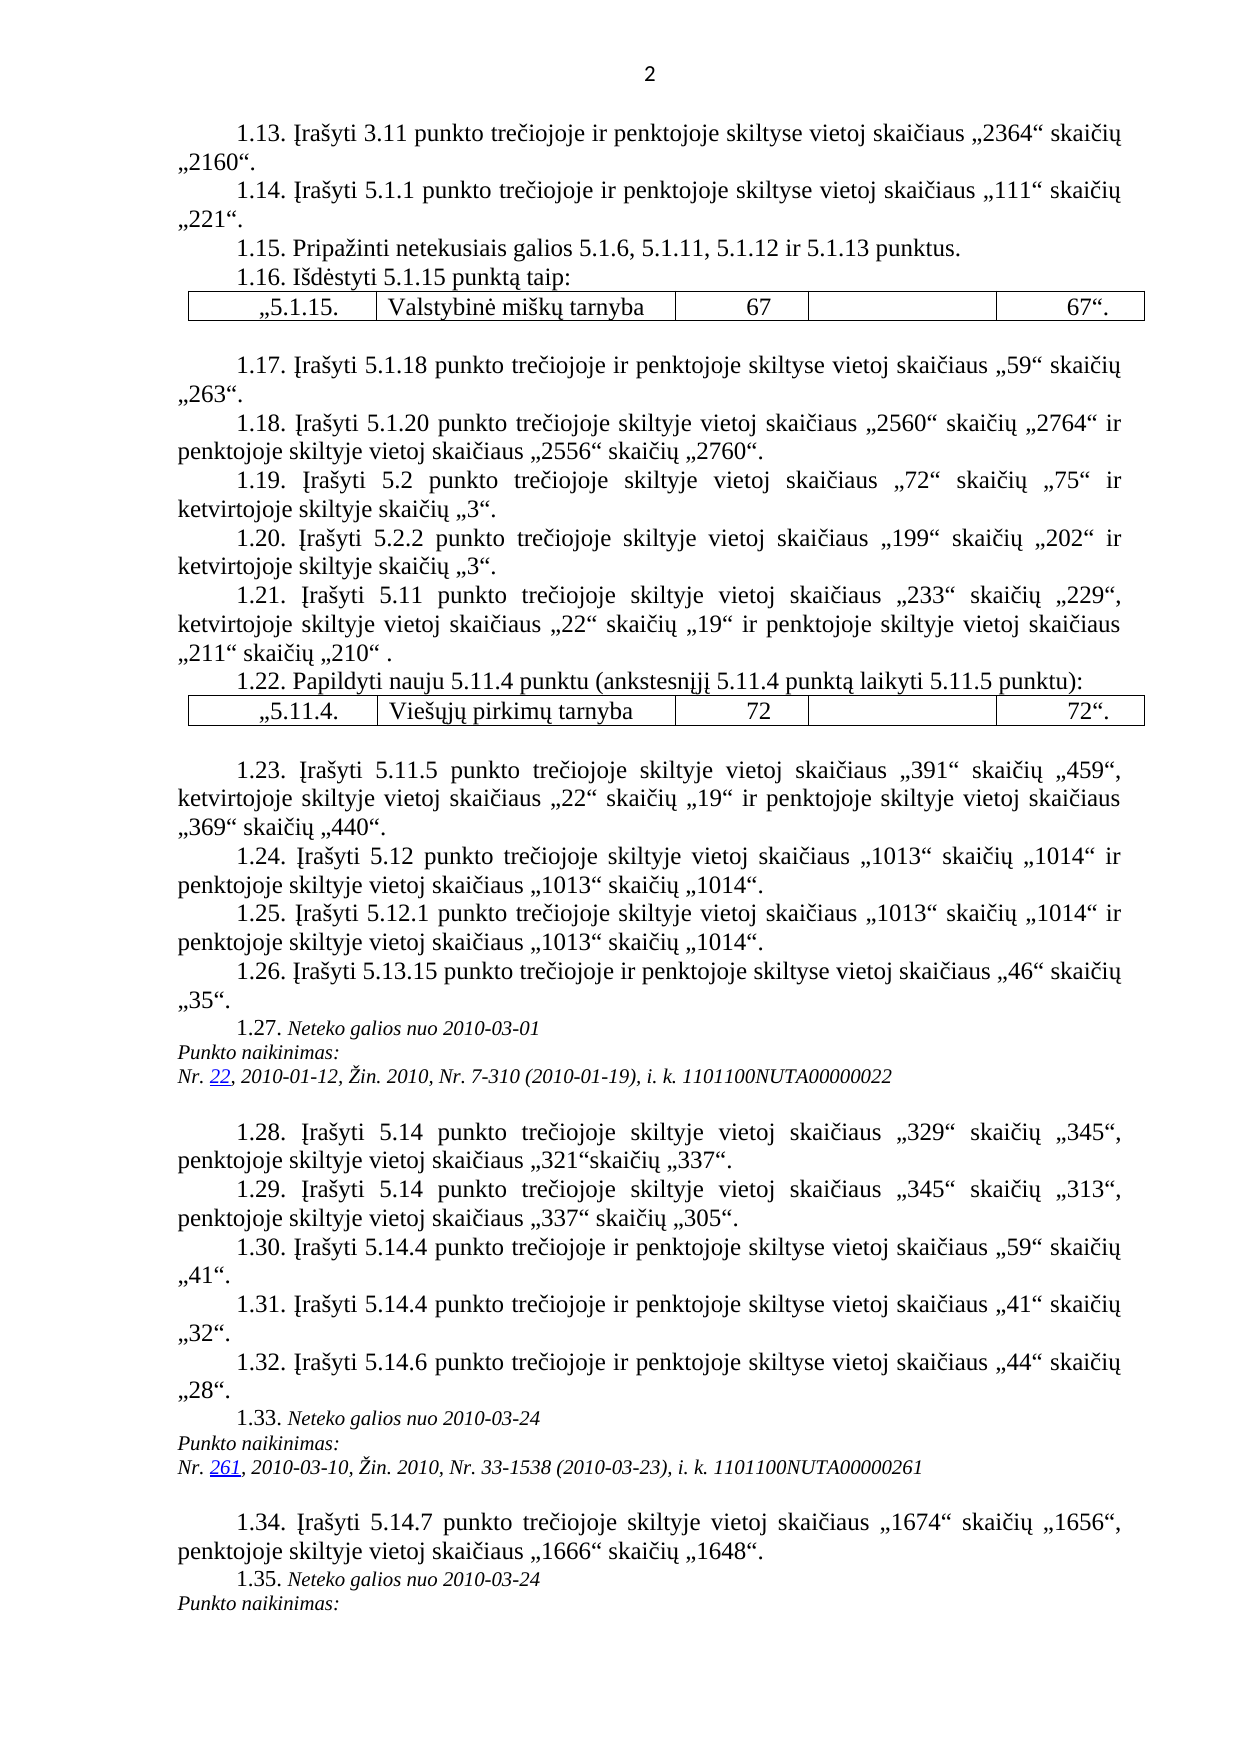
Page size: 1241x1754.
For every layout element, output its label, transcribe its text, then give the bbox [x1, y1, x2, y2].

table_header Viešųjų pirkimų tarnyba [378, 696, 675, 725]
text 1.24. Įrašyti 5.12 punkto trečiojoje skiltyje vietoj skaičiaus „1013“ skaičių „1014“ ir penktojoje skiltyje vietoj skaičiaus „1013“ skaičių „1014“. [177, 841, 1122, 898]
text 1.27. Neteko galios nuo 2010-03-01 [177, 1013, 1122, 1040]
text 1.21. Įrašyti 5.11 punkto trečiojoje skiltyje vietoj skaičiaus „233“ skaičių „229“, ketvirtojoje skiltyje vietoj skaičiaus „22“ skaičių „19“ ir penktojoje skiltyje vietoj skaičiaus „211“ skaičių „210“ . [177, 580, 1122, 666]
text 1.35. Neteko galios nuo 2010-03-24 [177, 1565, 1122, 1591]
text 1.33. Neteko galios nuo 2010-03-24 [177, 1404, 1122, 1431]
table_header [809, 292, 996, 320]
text 1.13. Įrašyti 3.11 punkto trečiojoje ir penktojoje skiltyse vietoj skaičiaus „2364“ skaičių „2160“. [177, 118, 1122, 176]
text 1.26. Įrašyti 5.13.15 punkto trečiojoje ir penktojoje skiltyse vietoj skaičiaus „46“ skaičių „35“. [177, 956, 1122, 1013]
text 1.15. Pripažinti netekusiais galios 5.1.6, 5.1.11, 5.1.12 ir 5.1.13 punktus. [177, 233, 1122, 262]
text 1.18. Įrašyti 5.1.20 punkto trečiojoje skiltyje vietoj skaičiaus „2560“ skaičių „2764“ ir penktojoje skiltyje vietoj skaičiaus „2556“ skaičių „2760“. [177, 408, 1122, 465]
text Nr. 261, 2010-03-10, Žin. 2010, Nr. 33-1538 (2010-03-23), i. k. 1101100NUTA00000261 [177, 1455, 1122, 1479]
text 1.25. Įrašyti 5.12.1 punkto trečiojoje skiltyje vietoj skaičiaus „1013“ skaičių „1014“ ir penktojoje skiltyje vietoj skaičiaus „1013“ skaičių „1014“. [177, 898, 1122, 956]
text 1.34. Įrašyti 5.14.7 punkto trečiojoje skiltyje vietoj skaičiaus „1674“ skaičių „1656“, penktojoje skiltyje vietoj skaičiaus „1666“ skaičių „1648“. [177, 1507, 1122, 1565]
table_header 72“. [997, 696, 1144, 725]
table_header 67“. [997, 292, 1144, 320]
text 1.23. Įrašyti 5.11.5 punkto trečiojoje skiltyje vietoj skaičiaus „391“ skaičių „459“, ketvirtojoje skiltyje vietoj skaičiaus „22“ skaičių „19“ ir penktojoje skiltyje vietoj skaičiaus „369“ skaičių „440“. [177, 755, 1122, 841]
text Punkto naikinimas: [177, 1591, 1122, 1615]
table_header Valstybinė miškų tarnyba [377, 292, 675, 320]
table_header 72 [676, 696, 808, 725]
text 1.32. Įrašyti 5.14.6 punkto trečiojoje ir penktojoje skiltyse vietoj skaičiaus „44“ skaičių „28“. [177, 1347, 1122, 1404]
text 1.22. Papildyti nauju 5.11.4 punktu (ankstesnįjį 5.11.4 punktą laikyti 5.11.5 punktu): [177, 666, 1122, 695]
text 1.20. Įrašyti 5.2.2 punkto trečiojoje skiltyje vietoj skaičiaus „199“ skaičių „202“ ir ketvirtojoje skiltyje skaičių „3“. [177, 523, 1122, 580]
text Nr. 22, 2010-01-12, Žin. 2010, Nr. 7-310 (2010-01-19), i. k. 1101100NUTA00000022 [177, 1064, 1122, 1088]
table_header „5.1.15. [189, 292, 376, 320]
text Punkto naikinimas: [177, 1040, 1122, 1064]
text 1.29. Įrašyti 5.14 punkto trečiojoje skiltyje vietoj skaičiaus „345“ skaičių „313“, penktojoje skiltyje vietoj skaičiaus „337“ skaičių „305“. [177, 1174, 1122, 1232]
text 1.16. Išdėstyti 5.1.15 punktą taip: [177, 262, 1122, 291]
text 1.30. Įrašyti 5.14.4 punkto trečiojoje ir penktojoje skiltyse vietoj skaičiaus „59“ skaičių „41“. [177, 1232, 1122, 1289]
table_header „5.11.4. [189, 696, 377, 725]
text 1.31. Įrašyti 5.14.4 punkto trečiojoje ir penktojoje skiltyse vietoj skaičiaus „41“ skaičių „32“. [177, 1289, 1122, 1347]
text 1.14. Įrašyti 5.1.1 punkto trečiojoje ir penktojoje skiltyse vietoj skaičiaus „111“ skaičių „221“. [177, 176, 1122, 233]
table_header [809, 696, 996, 725]
text 1.28. Įrašyti 5.14 punkto trečiojoje skiltyje vietoj skaičiaus „329“ skaičių „345“, penktojoje skiltyje vietoj skaičiaus „321“skaičių „337“. [177, 1117, 1122, 1174]
table_header 67 [676, 292, 808, 320]
text 1.19. Įrašyti 5.2 punkto trečiojoje skiltyje vietoj skaičiaus „72“ skaičių „75“ ir ketvirtojoje skiltyje skaičių „3“. [177, 465, 1122, 523]
text Punkto naikinimas: [177, 1431, 1122, 1455]
text 1.17. Įrašyti 5.1.18 punkto trečiojoje ir penktojoje skiltyse vietoj skaičiaus „59“ skaičių „263“. [177, 350, 1122, 408]
